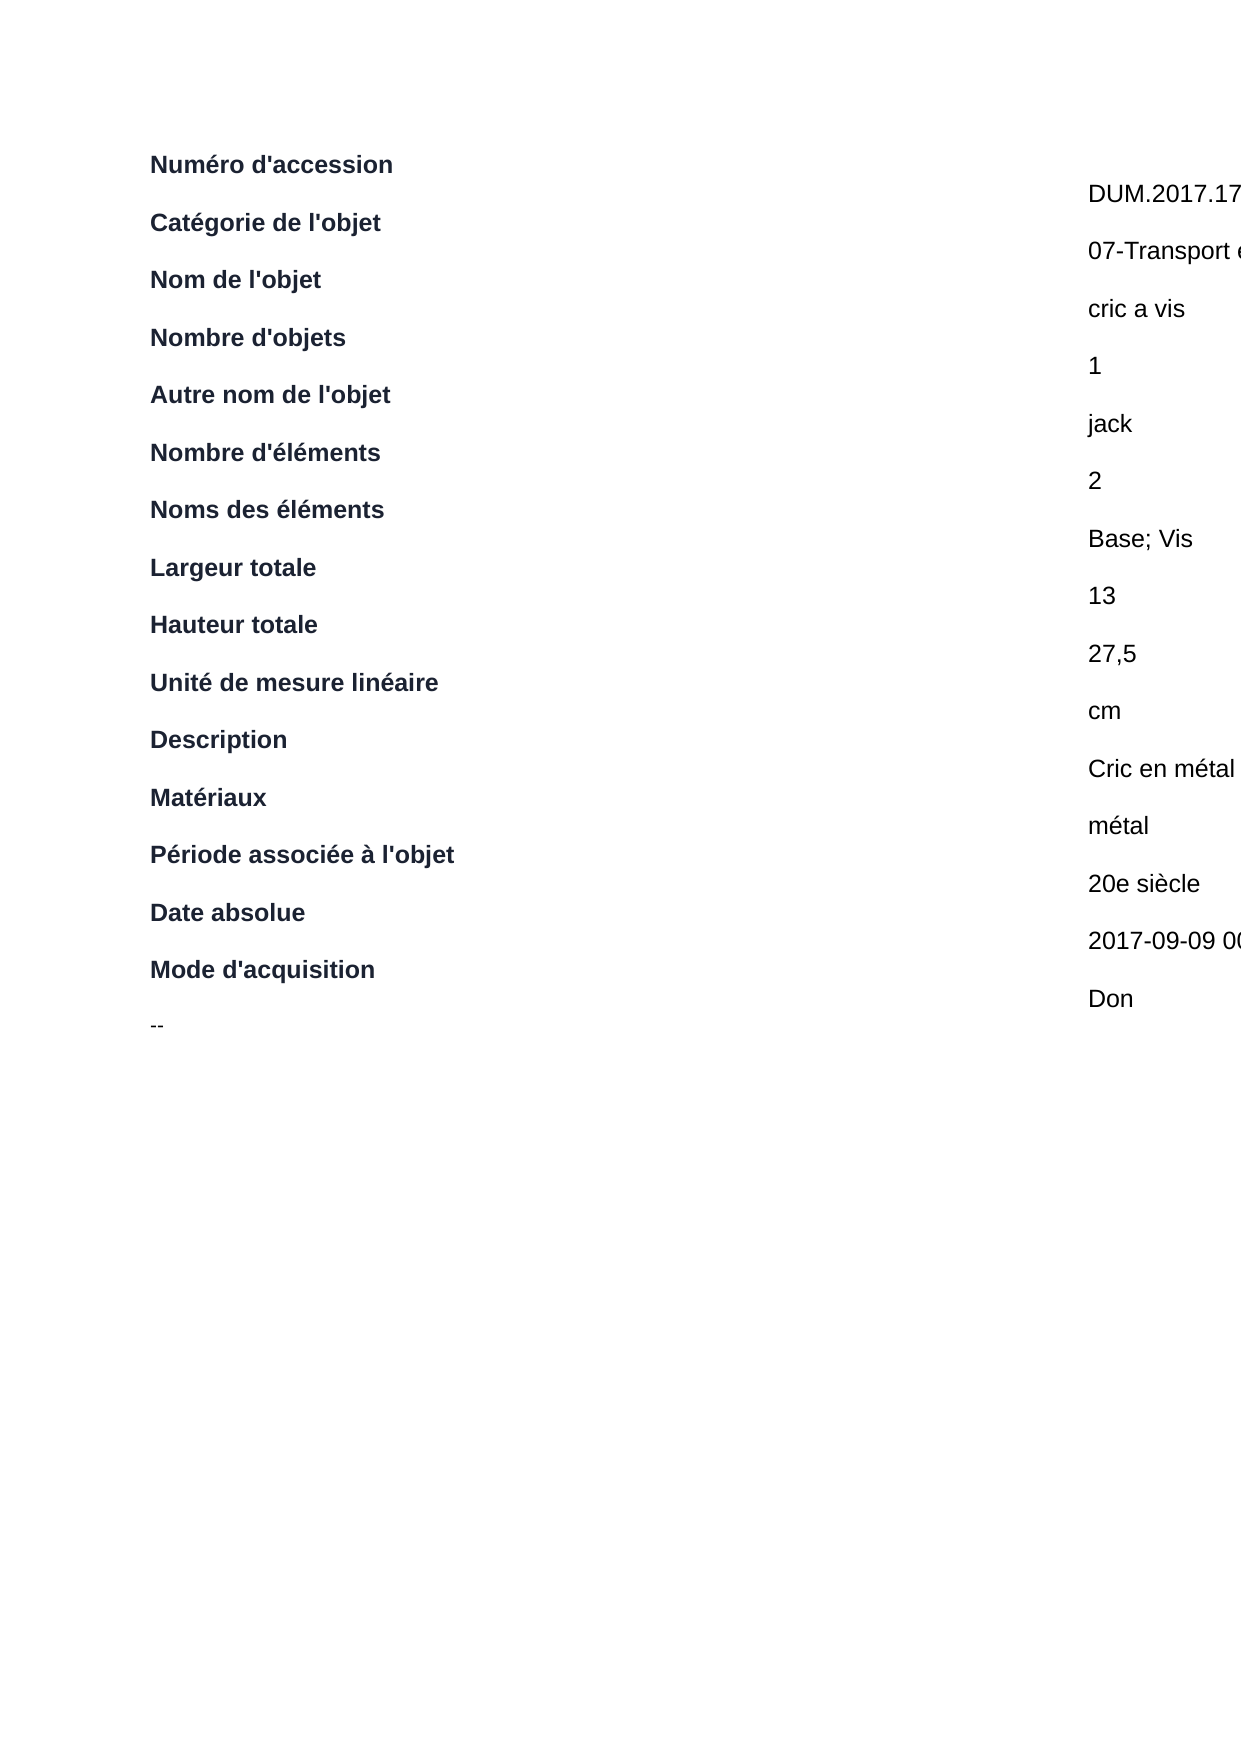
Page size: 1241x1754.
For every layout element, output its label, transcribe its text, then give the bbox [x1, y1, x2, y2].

text Période associée à l'objet [150, 840, 1090, 869]
text Nom de l'objet [150, 265, 1090, 294]
text 2 [1088, 466, 1240, 495]
text 1 [1088, 351, 1240, 380]
text 27,5 [1088, 639, 1240, 667]
text Nombre d'éléments [150, 437, 1090, 466]
text métal [1088, 811, 1240, 840]
text Largeur totale [150, 552, 1090, 581]
text jack [1088, 409, 1240, 437]
text 20e siècle [1088, 869, 1240, 897]
text cm [1088, 696, 1240, 725]
text Noms des éléments [150, 495, 1090, 524]
text Description [150, 725, 1090, 754]
text Nombre d'objets [150, 322, 1090, 351]
text Don [1088, 984, 1240, 1012]
text Autre nom de l'objet [150, 380, 1090, 409]
text 13 [1088, 581, 1240, 610]
text Numéro d'accession [150, 150, 1090, 179]
text 2017-09-09 00:00 [1088, 926, 1240, 955]
text -- [150, 1012, 1090, 1036]
text cric a vis [1088, 294, 1240, 322]
text Hauteur totale [150, 610, 1090, 639]
text Mode d'acquisition [150, 955, 1090, 984]
text Matériaux [150, 782, 1090, 811]
text Cric en métal avec vis [1088, 754, 1240, 782]
text Catégorie de l'objet [150, 207, 1090, 236]
text 07-Transport et manutention [1088, 236, 1240, 265]
text Base; Vis [1088, 524, 1240, 552]
text Unité de mesure linéaire [150, 667, 1090, 696]
text Date absolue [150, 897, 1090, 926]
text DUM.2017.17.1-2 [1088, 179, 1240, 207]
